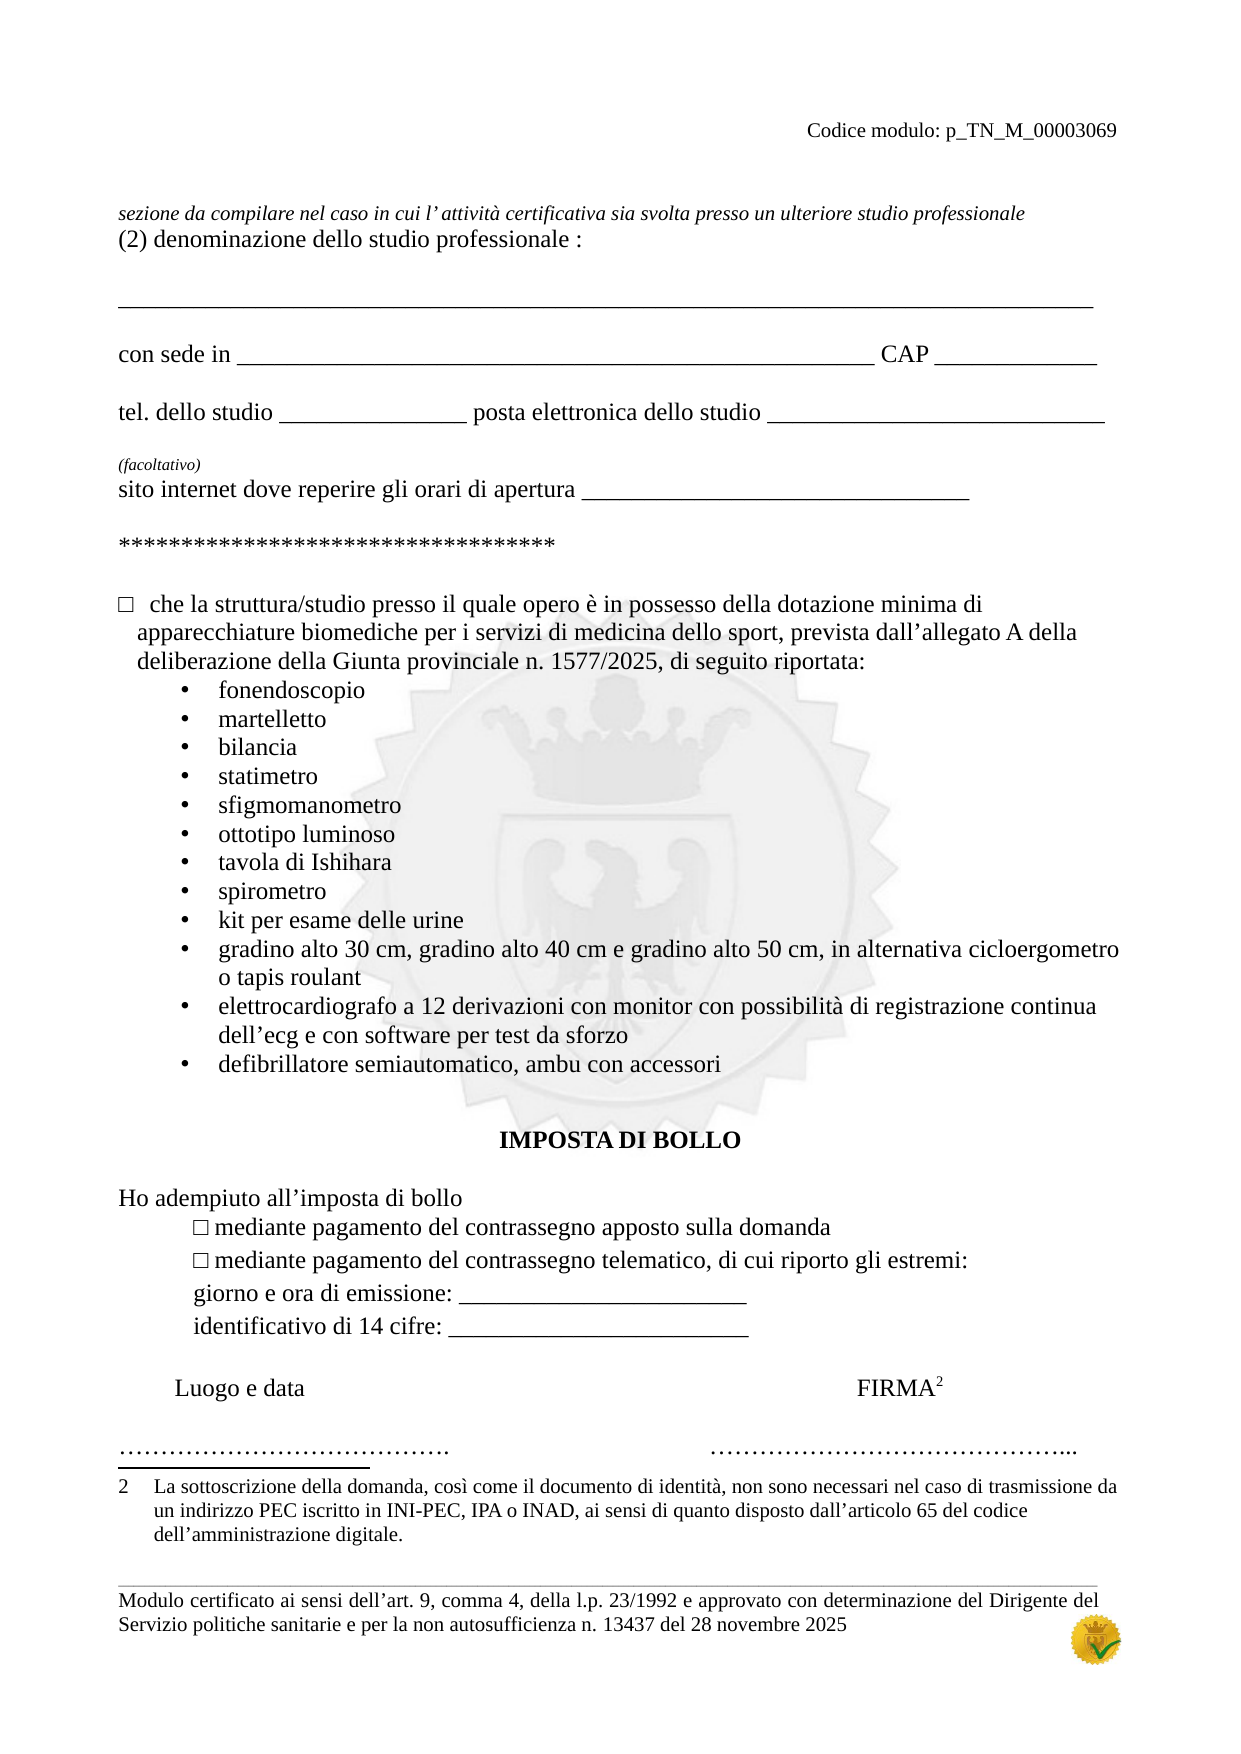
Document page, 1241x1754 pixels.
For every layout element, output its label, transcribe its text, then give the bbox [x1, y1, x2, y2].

text Luogo e data FIRMA [118, 1373, 1122, 1402]
list tavola di Ishihara [181, 847, 1122, 876]
text *********************************** [118, 531, 1122, 560]
list fonendoscopio [181, 675, 1122, 704]
list sfigmomanometro [181, 790, 1122, 819]
picture [339, 1077, 901, 1126]
text □ mediante pagamento del contrassegno apposto sulla domanda [118, 1212, 1122, 1241]
text La sottoscrizione della domanda, così come il documento di identità, non sono necessari nel caso di trasmissione da un indirizzo PEC iscritto in INI-PEC, IPA o INAD, ai sensi di quanto disposto dall’articolo 65 del codice dell’amministrazione digitale. [118, 1474, 1122, 1546]
list bilancia [181, 732, 1122, 761]
list defibrillatore semiautomatico, ambu con accessori [181, 1049, 1122, 1077]
list ottotipo luminoso [181, 819, 1122, 847]
text …………………………………. ……………………………………... [118, 1431, 1122, 1460]
list gradino alto 30 cm, gradino alto 40 cm e gradino alto 50 cm, in alternativa cicloergometro o tapis roulant [181, 934, 1122, 991]
list martelletto [181, 704, 1122, 732]
text giorno e ora di emissione: _______________________ [118, 1278, 1122, 1307]
text con sede in ___________________________________________________ CAP _____________ [118, 339, 1122, 368]
list statimetro [181, 761, 1122, 790]
picture [1070, 1614, 1123, 1665]
text IMPOSTA DI BOLLO [118, 1126, 1122, 1154]
text Ho adempiuto all’imposta di bollo [118, 1183, 1122, 1212]
list kit per esame delle urine [181, 905, 1122, 934]
list elettrocardiografo a 12 derivazioni con monitor con possibilità di registrazione continua dell’ecg e con software per test da sforzo [181, 991, 1122, 1049]
list spirometro [181, 876, 1122, 905]
text sito internet dove reperire gli orari di apertura _______________________________ [118, 474, 1122, 502]
text (facoltativo) [118, 454, 1122, 474]
text identificativo di 14 cifre: ________________________ [118, 1311, 1122, 1339]
text ______________________________________________________________________________ [118, 282, 1122, 311]
picture [339, 1154, 901, 1158]
text □ che la struttura/studio presso il quale opero è in possesso della dotazione minima di apparecchiature biomediche per i servizi di medicina dello sport, prevista dall’allegato A della deliberazione della Giunta provinciale n. 1577/2025, di seguito riportata: [118, 589, 1122, 675]
text □ mediante pagamento del contrassegno telematico, di cui riporto gli estremi: [118, 1245, 1122, 1273]
text (2) denominazione dello studio professionale : [118, 224, 1122, 253]
text sezione da compilare nel caso in cui l’ attività certificativa sia svolta presso un ulteriore studio professionale [118, 200, 1122, 224]
text tel. dello studio _______________ posta elettronica dello studio ___________________________ [118, 397, 1122, 426]
